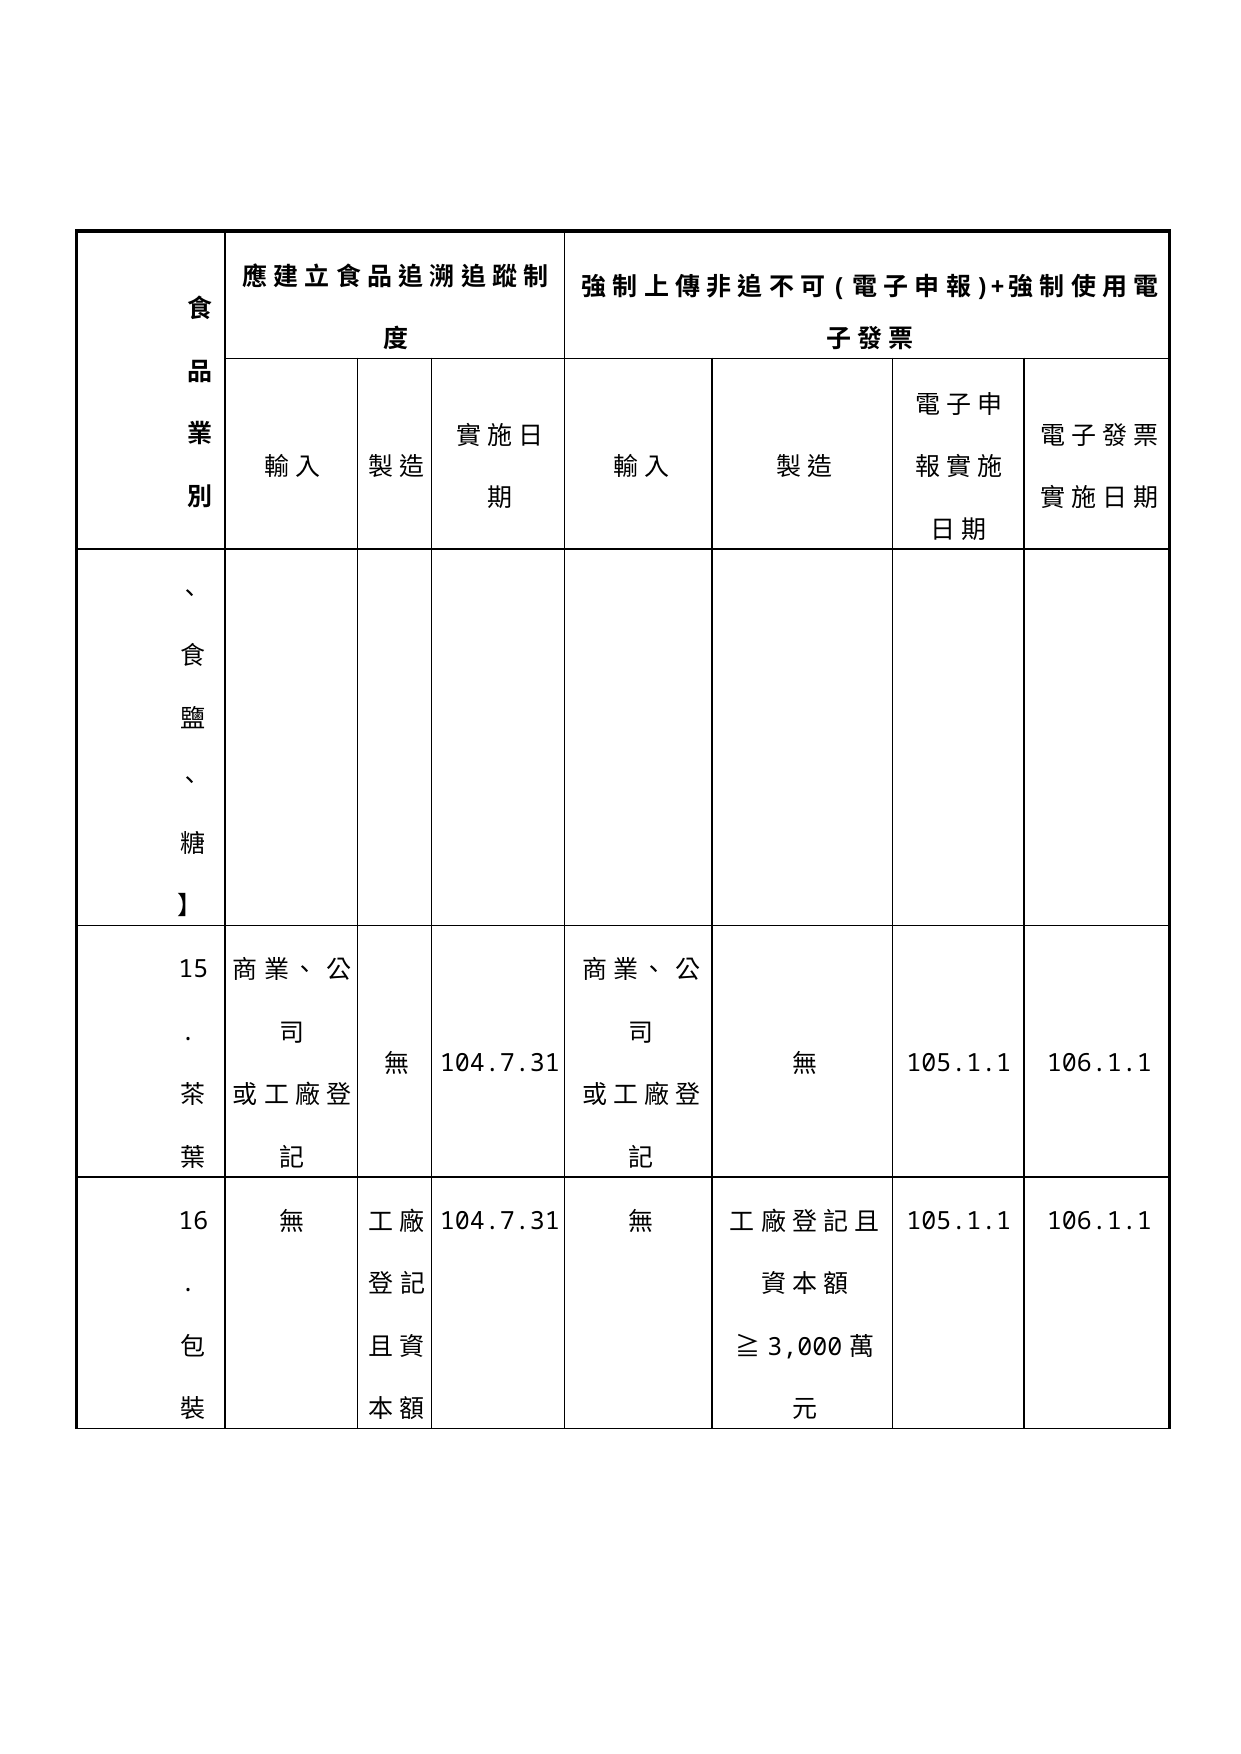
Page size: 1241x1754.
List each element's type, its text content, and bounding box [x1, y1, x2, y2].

table_cell [565, 550, 711, 924]
table_cell 無 [358, 926, 431, 1176]
table_cell 輸入 [226, 359, 357, 548]
table_header 食品業別 [78, 233, 224, 548]
table_cell 製造 [358, 359, 431, 548]
table_cell 製造 [713, 359, 892, 548]
table_cell 16.包裝 [78, 1178, 224, 1428]
table_cell 106.1.1 [1025, 1178, 1168, 1428]
table_cell 106.1.1 [1025, 926, 1168, 1176]
table_cell 104.7.31 [432, 1178, 564, 1428]
table_cell 無 [226, 1178, 357, 1428]
table_cell 電子申報實施日期 [893, 359, 1023, 548]
table_cell 無 [565, 1178, 711, 1428]
table_cell [432, 550, 564, 924]
table_cell 商業、公司 或工廠登記 [565, 926, 711, 1176]
table_cell 輸入 [565, 359, 711, 548]
table_cell [1025, 550, 1168, 924]
table_cell 商業、公司 或工廠登記 [226, 926, 357, 1176]
table_cell 工廠登記且資本額 [358, 1178, 431, 1428]
table_cell 15.茶葉 [78, 926, 224, 1176]
table_cell 105.1.1 [893, 1178, 1023, 1428]
table_cell 無 [713, 926, 892, 1176]
table_cell [358, 550, 431, 924]
table_header 應建立食品追溯追蹤制度 [226, 233, 564, 357]
table_cell 工廠登記且資本額≧3,000萬元 [713, 1178, 892, 1428]
table_header 強制上傳非追不可(電子申報)+強制使用電子發票 [565, 233, 1168, 357]
table_cell 、食鹽、糖】 [78, 550, 224, 924]
table_cell [713, 550, 892, 924]
table_cell [893, 550, 1023, 924]
table_cell [226, 550, 357, 924]
table_cell 105.1.1 [893, 926, 1023, 1176]
table_cell 104.7.31 [432, 926, 564, 1176]
table_cell 電子發票實施日期 [1025, 359, 1168, 548]
table_cell 實施日期 [432, 359, 564, 548]
